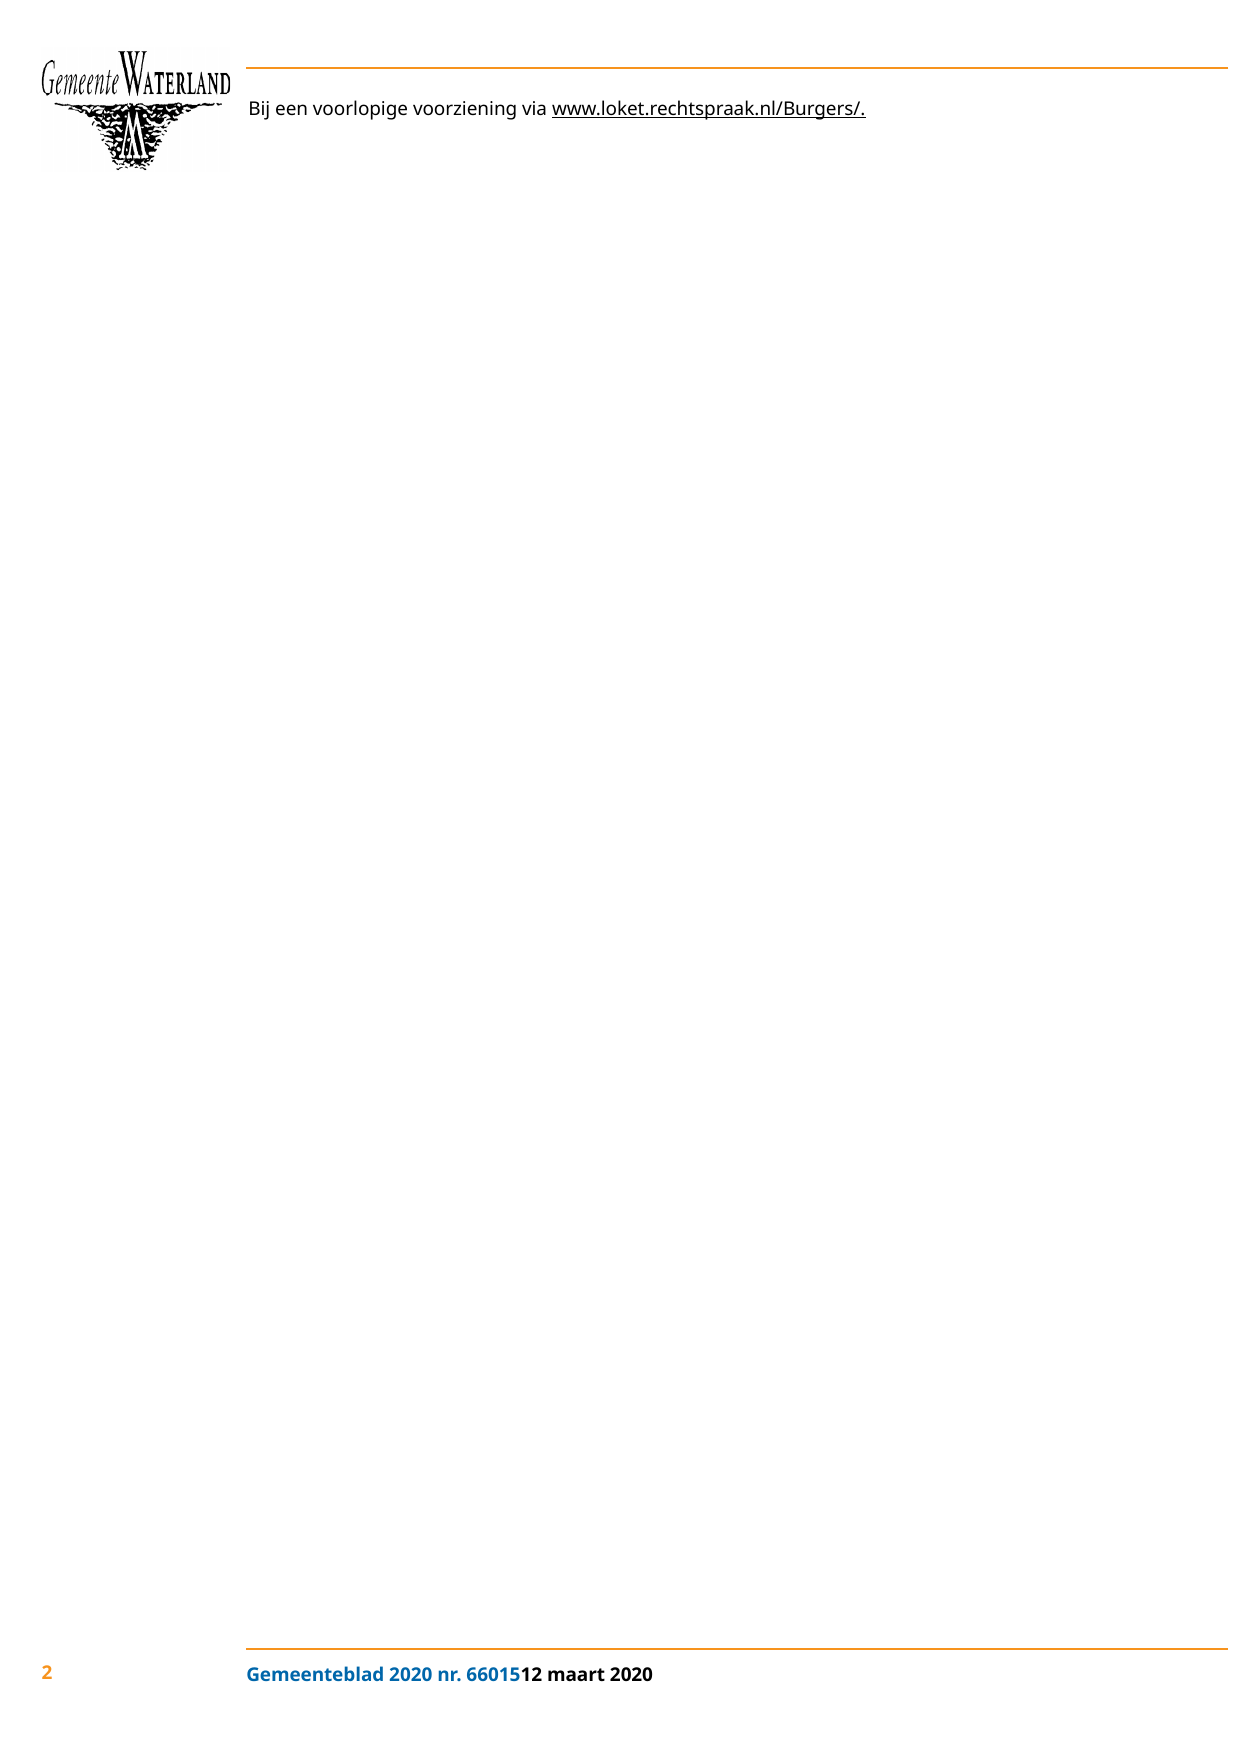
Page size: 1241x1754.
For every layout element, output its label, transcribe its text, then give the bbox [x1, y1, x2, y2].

picture [41, 47, 231, 172]
text Bij een voorlopige voorziening via www.loket.rechtspraak.nl/Burgers/. [248, 95, 1152, 121]
